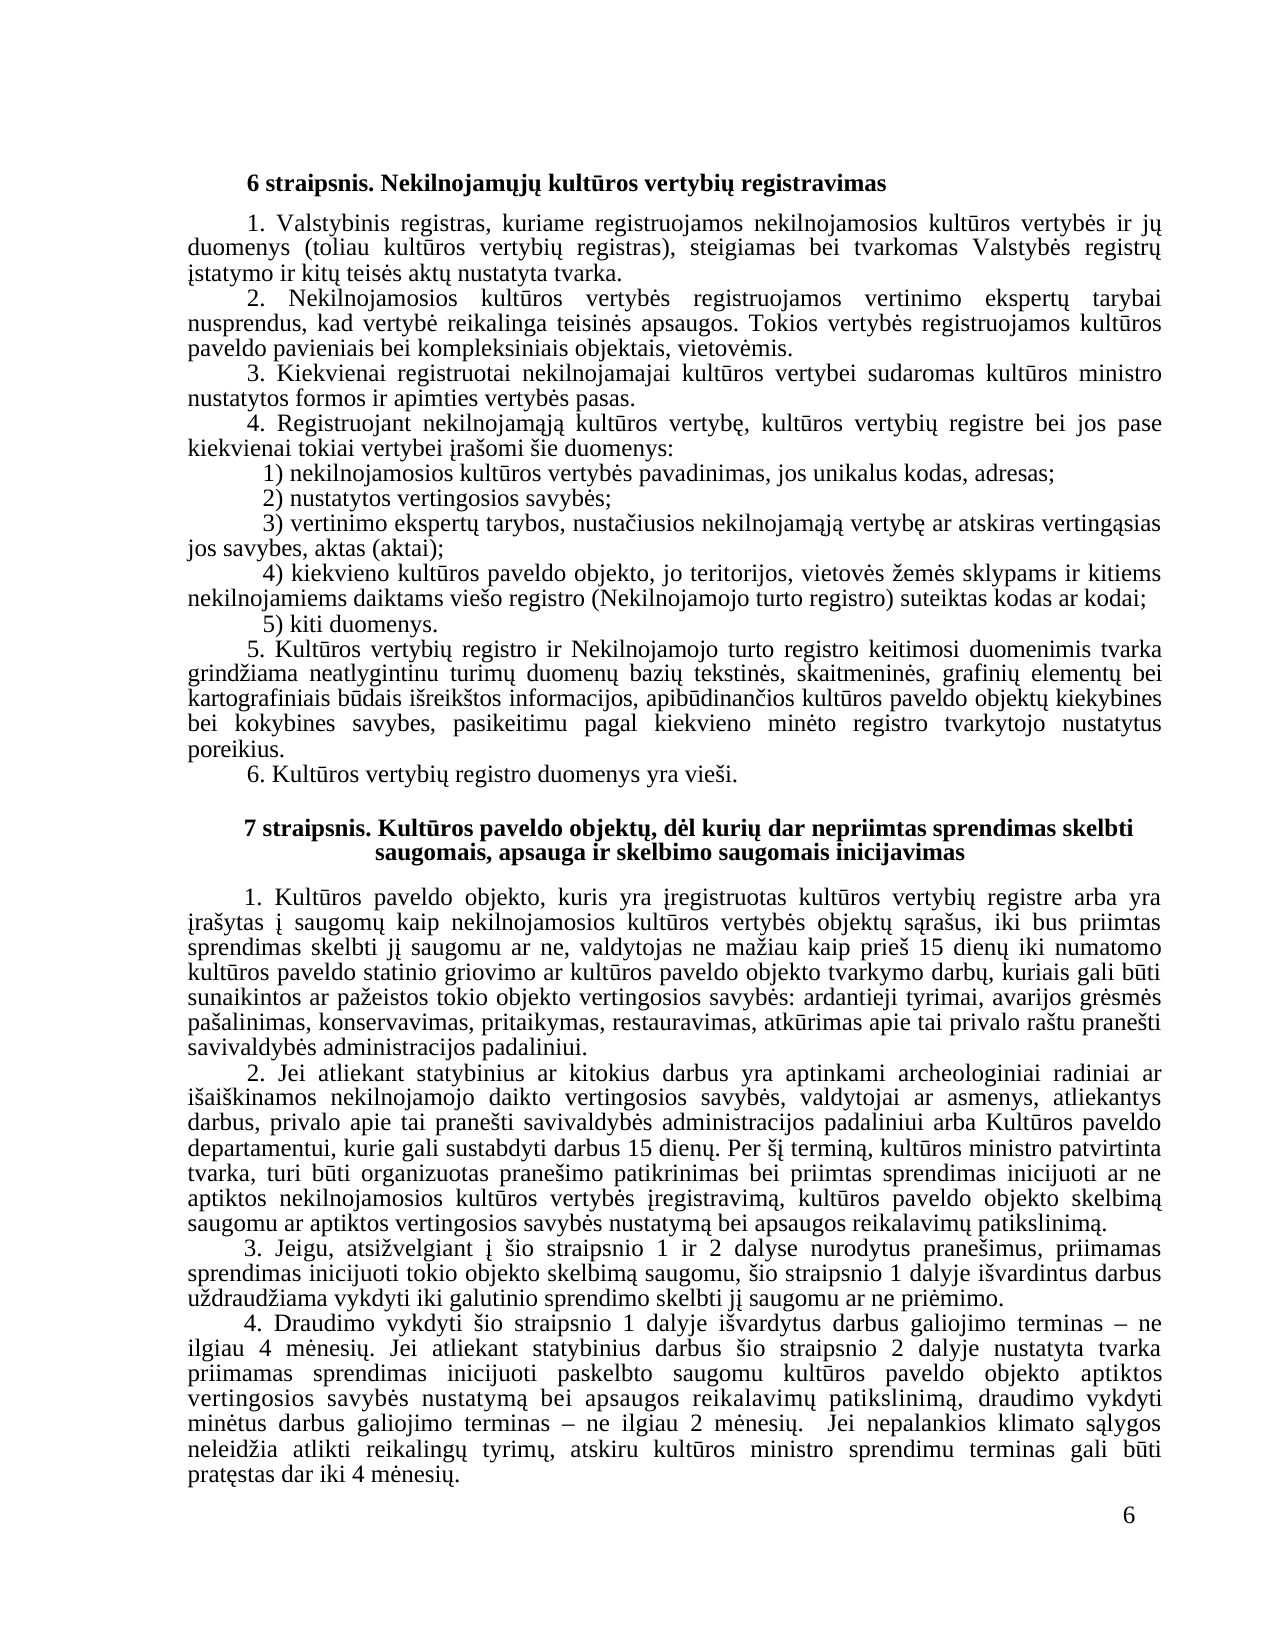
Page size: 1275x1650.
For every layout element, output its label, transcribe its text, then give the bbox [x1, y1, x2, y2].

text 6 straipsnis. Nekilnojamųjų kultūros vertybių registravimas [187, 172, 1162, 197]
text 7 straipsnis. Kultūros paveldo objektų, dėl kurių dar nepriimtas sprendimas skelbti saugomais, apsauga ir skelbimo saugomais inicijavimas [244, 816, 1162, 866]
text 2) nustatytos vertingosios savybės; [187, 487, 1162, 512]
text 2. Jei atliekant statybinius ar kitokius darbus yra aptinkami archeologiniai radiniai ar išaiškinamos nekilnojamojo daikto vertingosios savybės, valdytojai ar asmenys, atliekantys darbus, privalo apie tai pranešti savivaldybės administracijos padaliniui arba Kultūros paveldo departamentui, kurie gali sustabdyti darbus 15 dienų. Per šį terminą, kultūros ministro patvirtinta tvarka, turi būti organizuotas pranešimo patikrinimas bei priimtas sprendimas inicijuoti ar ne aptiktos nekilnojamosios kultūros vertybės įregistravimą, kultūros paveldo objekto skelbimą saugomu ar aptiktos vertingosios savybės nustatymą bei apsaugos reikalavimų patikslinimą. [187, 1061, 1162, 1237]
text 4) kiekvieno kultūros paveldo objekto, jo teritorijos, vietovės žemės sklypams ir kitiems nekilnojamiems daiktams viešo registro (Nekilnojamojo turto registro) suteiktas kodas ar kodai; [187, 562, 1162, 612]
text 3. Kiekvienai registruotai nekilnojamajai kultūros vertybei sudaromas kultūros ministro nustatytos formos ir apimties vertybės pasas. [187, 362, 1162, 412]
text 5) kiti duomenys. [187, 612, 1162, 637]
text 6. Kultūros vertybių registro duomenys yra vieši. [187, 762, 1162, 787]
text 2. Nekilnojamosios kultūros vertybės registruojamos vertinimo ekspertų tarybai nusprendus, kad vertybė reikalinga teisinės apsaugos. Tokios vertybės registruojamos kultūros paveldo pavieniais bei kompleksiniais objektais, vietovėmis. [187, 286, 1162, 362]
text 3. Jeigu, atsižvelgiant į šio straipsnio 1 ir 2 dalyse nurodytus pranešimus, priimamas sprendimas inicijuoti tokio objekto skelbimą saugomu, šio straipsnio 1 dalyje išvardintus darbus uždraudžiama vykdyti iki galutinio sprendimo skelbti jį saugomu ar ne priėmimo. [187, 1237, 1162, 1312]
text 1. Valstybinis registras, kuriame registruojamos nekilnojamosios kultūros vertybės ir jų duomenys (toliau kultūros vertybių registras), steigiamas bei tvarkomas Valstybės registrų įstatymo ir kitų teisės aktų nustatyta tvarka. [187, 211, 1162, 286]
text 1) nekilnojamosios kultūros vertybės pavadinimas, jos unikalus kodas, adresas; [187, 462, 1162, 487]
text 3) vertinimo ekspertų tarybos, nustačiusios nekilnojamąją vertybę ar atskiras vertingąsias jos savybes, aktas (aktai); [187, 512, 1162, 562]
text 4. Draudimo vykdyti šio straipsnio 1 dalyje išvardytus darbus galiojimo terminas – ne ilgiau 4 mėnesių. Jei atliekant statybinius darbus šio straipsnio 2 dalyje nustatyta tvarka priimamas sprendimas inicijuoti paskelbto saugomu kultūros paveldo objekto aptiktos vertingosios savybės nustatymą bei apsaugos reikalavimų patikslinimą, draudimo vykdyti minėtus darbus galiojimo terminas – ne ilgiau 2 mėnesių. Jei nepalankios klimato sąlygos neleidžia atlikti reikalingų tyrimų, atskiru kultūros ministro sprendimu terminas gali būti pratęstas dar iki 4 mėnesių. [187, 1312, 1162, 1487]
text 4. Registruojant nekilnojamąją kultūros vertybę, kultūros vertybių registre bei jos pase kiekvienai tokiai vertybei įrašomi šie duomenys: [187, 412, 1162, 462]
text 1. Kultūros paveldo objekto, kuris yra įregistruotas kultūros vertybių registre arba yra įrašytas į saugomų kaip nekilnojamosios kultūros vertybės objektų sąrašus, iki bus priimtas sprendimas skelbti jį saugomu ar ne, valdytojas ne mažiau kaip prieš 15 dienų iki numatomo kultūros paveldo statinio griovimo ar kultūros paveldo objekto tvarkymo darbų, kuriais gali būti sunaikintos ar pažeistos tokio objekto vertingosios savybės: ardantieji tyrimai, avarijos grėsmės pašalinimas, konservavimas, pritaikymas, restauravimas, atkūrimas apie tai privalo raštu pranešti savivaldybės administracijos padaliniui. [187, 885, 1162, 1061]
text 5. Kultūros vertybių registro ir Nekilnojamojo turto registro keitimosi duomenimis tvarka grindžiama neatlygintinu turimų duomenų bazių tekstinės, skaitmeninės, grafinių elementų bei kartografiniais būdais išreikštos informacijos, apibūdinančios kultūros paveldo objektų kiekybines bei kokybines savybes, pasikeitimu pagal kiekvieno minėto registro tvarkytojo nustatytus poreikius. [187, 637, 1162, 762]
